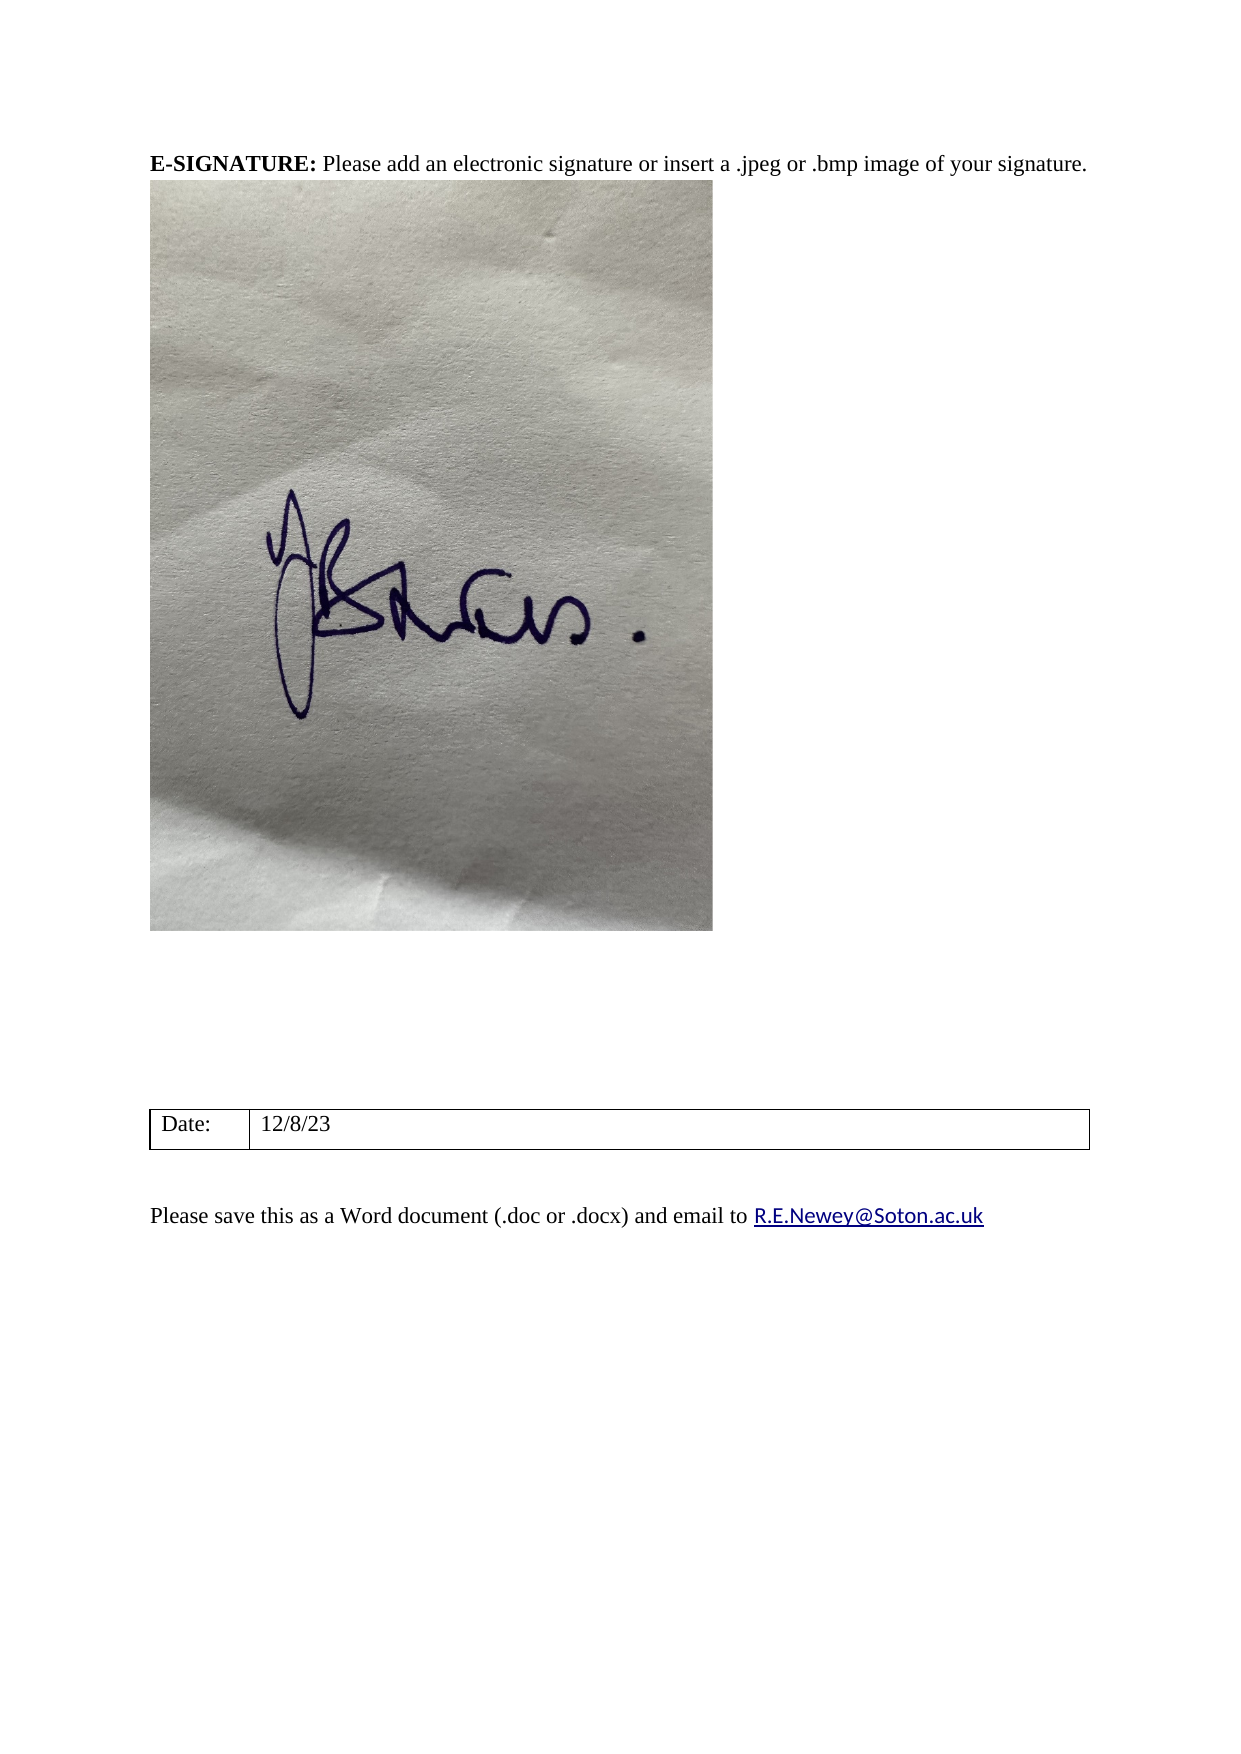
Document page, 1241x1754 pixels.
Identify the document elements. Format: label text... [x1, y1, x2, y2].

text E-SIGNATURE: Please add an electronic signature or insert a .jpeg or .bmp image of your signature. [150, 150, 1090, 931]
table_header Date: [151, 1110, 249, 1149]
table_header 12/8/23 [250, 1110, 1089, 1149]
text Please save this as a Word document (.doc or .docx) and email to R.E.Newey@Soton.ac.uk [150, 1201, 1090, 1229]
